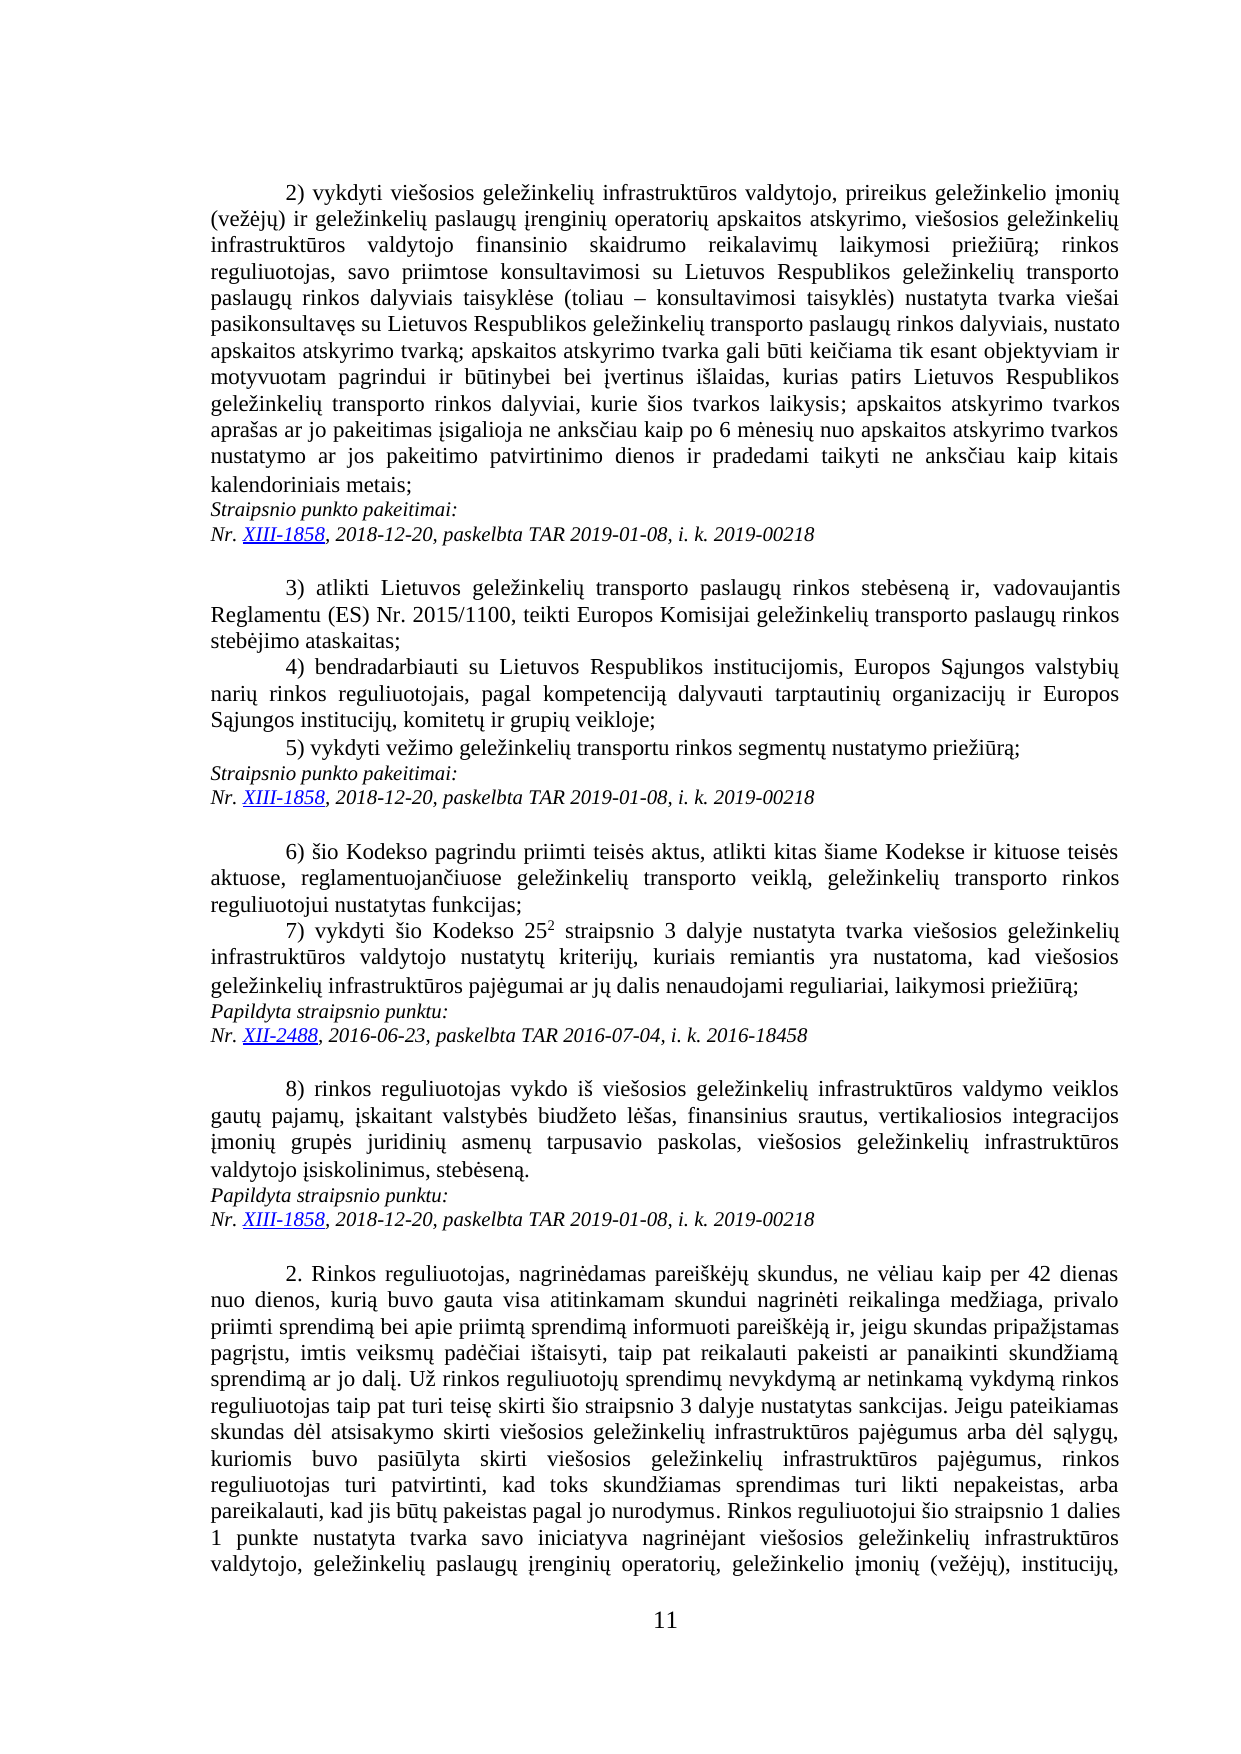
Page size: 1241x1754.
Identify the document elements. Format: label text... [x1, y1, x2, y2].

text Straipsnio punkto pakeitimai: [210, 497, 1120, 521]
text Papildyta straipsnio punktu: [210, 1183, 1120, 1207]
text Nr. XIII-1858, 2018-12-20, paskelbta TAR 2019-01-08, i. k. 2019-00218 [210, 785, 1120, 809]
text 2) vykdyti viešosios geležinkelių infrastruktūros valdytojo, prireikus geležinkelio įmonių (vežėjų) ir geležinkelių paslaugų įrenginių operatorių apskaitos atskyrimo, viešosios geležinkelių infrastruktūros valdytojo finansinio skaidrumo reikalavimų laikymosi priežiūrą; rinkos reguliuotojas, savo priimtose konsultavimosi su Lietuvos Respublikos geležinkelių transporto paslaugų rinkos dalyviais taisyklėse (toliau – konsultavimosi taisyklės) nustatyta tvarka viešai pasikonsultavęs su Lietuvos Respublikos geležinkelių transporto paslaugų rinkos dalyviais, nustato apskaitos atskyrimo tvarką; apskaitos atskyrimo tvarka gali būti keičiama tik esant objektyviam ir motyvuotam pagrindui ir būtinybei bei įvertinus išlaidas, kurias patirs Lietuvos Respublikos geležinkelių transporto rinkos dalyviai, kurie šios tvarkos laikysis; apskaitos atskyrimo tvarkos aprašas ar jo pakeitimas įsigalioja ne anksčiau kaip po 6 mėnesių nuo apskaitos atskyrimo tvarkos nustatymo ar jos pakeitimo patvirtinimo dienos ir pradedami taikyti ne anksčiau kaip kitais kalendoriniais metais; [210, 179, 1120, 497]
text 7) vykdyti šio Kodekso 252 straipsnio 3 dalyje nustatyta tvarka viešosios geležinkelių infrastruktūros valdytojo nustatytų kriterijų, kuriais remiantis yra nustatoma, kad viešosios geležinkelių infrastruktūros pajėgumai ar jų dalis nenaudojami reguliariai, laikymosi priežiūrą; [210, 917, 1120, 998]
text 8) rinkos reguliuotojas vykdo iš viešosios geležinkelių infrastruktūros valdymo veiklos gautų pajamų, įskaitant valstybės biudžeto lėšas, finansinius srautus, vertikaliosios integracijos įmonių grupės juridinių asmenų tarpusavio paskolas, viešosios geležinkelių infrastruktūros valdytojo įsiskolinimus, stebėseną. [210, 1075, 1120, 1183]
text Nr. XIII-1858, 2018-12-20, paskelbta TAR 2019-01-08, i. k. 2019-00218 [210, 1207, 1120, 1231]
text 2. Rinkos reguliuotojas, nagrinėdamas pareiškėjų skundus, ne vėliau kaip per 42 dienas nuo dienos, kurią buvo gauta visa atitinkamam skundui nagrinėti reikalinga medžiaga, privalo priimti sprendimą bei apie priimtą sprendimą informuoti pareiškėją ir, jeigu skundas pripažįstamas pagrįstu, imtis veiksmų padėčiai ištaisyti, taip pat reikalauti pakeisti ar panaikinti skundžiamą sprendimą ar jo dalį. Už rinkos reguliuotojų sprendimų nevykdymą ar netinkamą vykdymą rinkos reguliuotojas taip pat turi teisę skirti šio straipsnio 3 dalyje nustatytas sankcijas. Jeigu pateikiamas skundas dėl atsisakymo skirti viešosios geležinkelių infrastruktūros pajėgumus arba dėl sąlygų, kuriomis buvo pasiūlyta skirti viešosios geležinkelių infrastruktūros pajėgumus, rinkos reguliuotojas turi patvirtinti, kad toks skundžiamas sprendimas turi likti nepakeistas, arba pareikalauti, kad jis būtų pakeistas pagal jo nurodymus. Rinkos reguliuotojui šio straipsnio 1 dalies 1 punkte nustatyta tvarka savo iniciatyva nagrinėjant viešosios geležinkelių infrastruktūros valdytojo, geležinkelių paslaugų įrenginių operatorių, geležinkelio įmonių (vežėjų), institucijų, [210, 1260, 1120, 1576]
text Nr. XIII-1858, 2018-12-20, paskelbta TAR 2019-01-08, i. k. 2019-00218 [210, 521, 1120, 546]
text Straipsnio punkto pakeitimai: [210, 761, 1120, 785]
text 6) šio Kodekso pagrindu priimti teisės aktus, atlikti kitas šiame Kodekse ir kituose teisės aktuose, reglamentuojančiuose geležinkelių transporto veiklą, geležinkelių transporto rinkos reguliuotojui nustatytas funkcijas; [210, 838, 1120, 917]
text 4) bendradarbiauti su Lietuvos Respublikos institucijomis, Europos Sąjungos valstybių narių rinkos reguliuotojais, pagal kompetenciją dalyvauti tarptautinių organizacijų ir Europos Sąjungos institucijų, komitetų ir grupių veikloje; [210, 653, 1120, 732]
text 5) vykdyti vežimo geležinkelių transportu rinkos segmentų nustatymo priežiūrą; [210, 732, 1120, 761]
text 3) atlikti Lietuvos geležinkelių transporto paslaugų rinkos stebėseną ir, vadovaujantis Reglamentu (ES) Nr. 2015/1100, teikti Europos Komisijai geležinkelių transporto paslaugų rinkos stebėjimo ataskaitas; [210, 574, 1120, 653]
text Papildyta straipsnio punktu: [210, 998, 1120, 1023]
text Nr. XII-2488, 2016-06-23, paskelbta TAR 2016-07-04, i. k. 2016-18458 [210, 1023, 1120, 1047]
